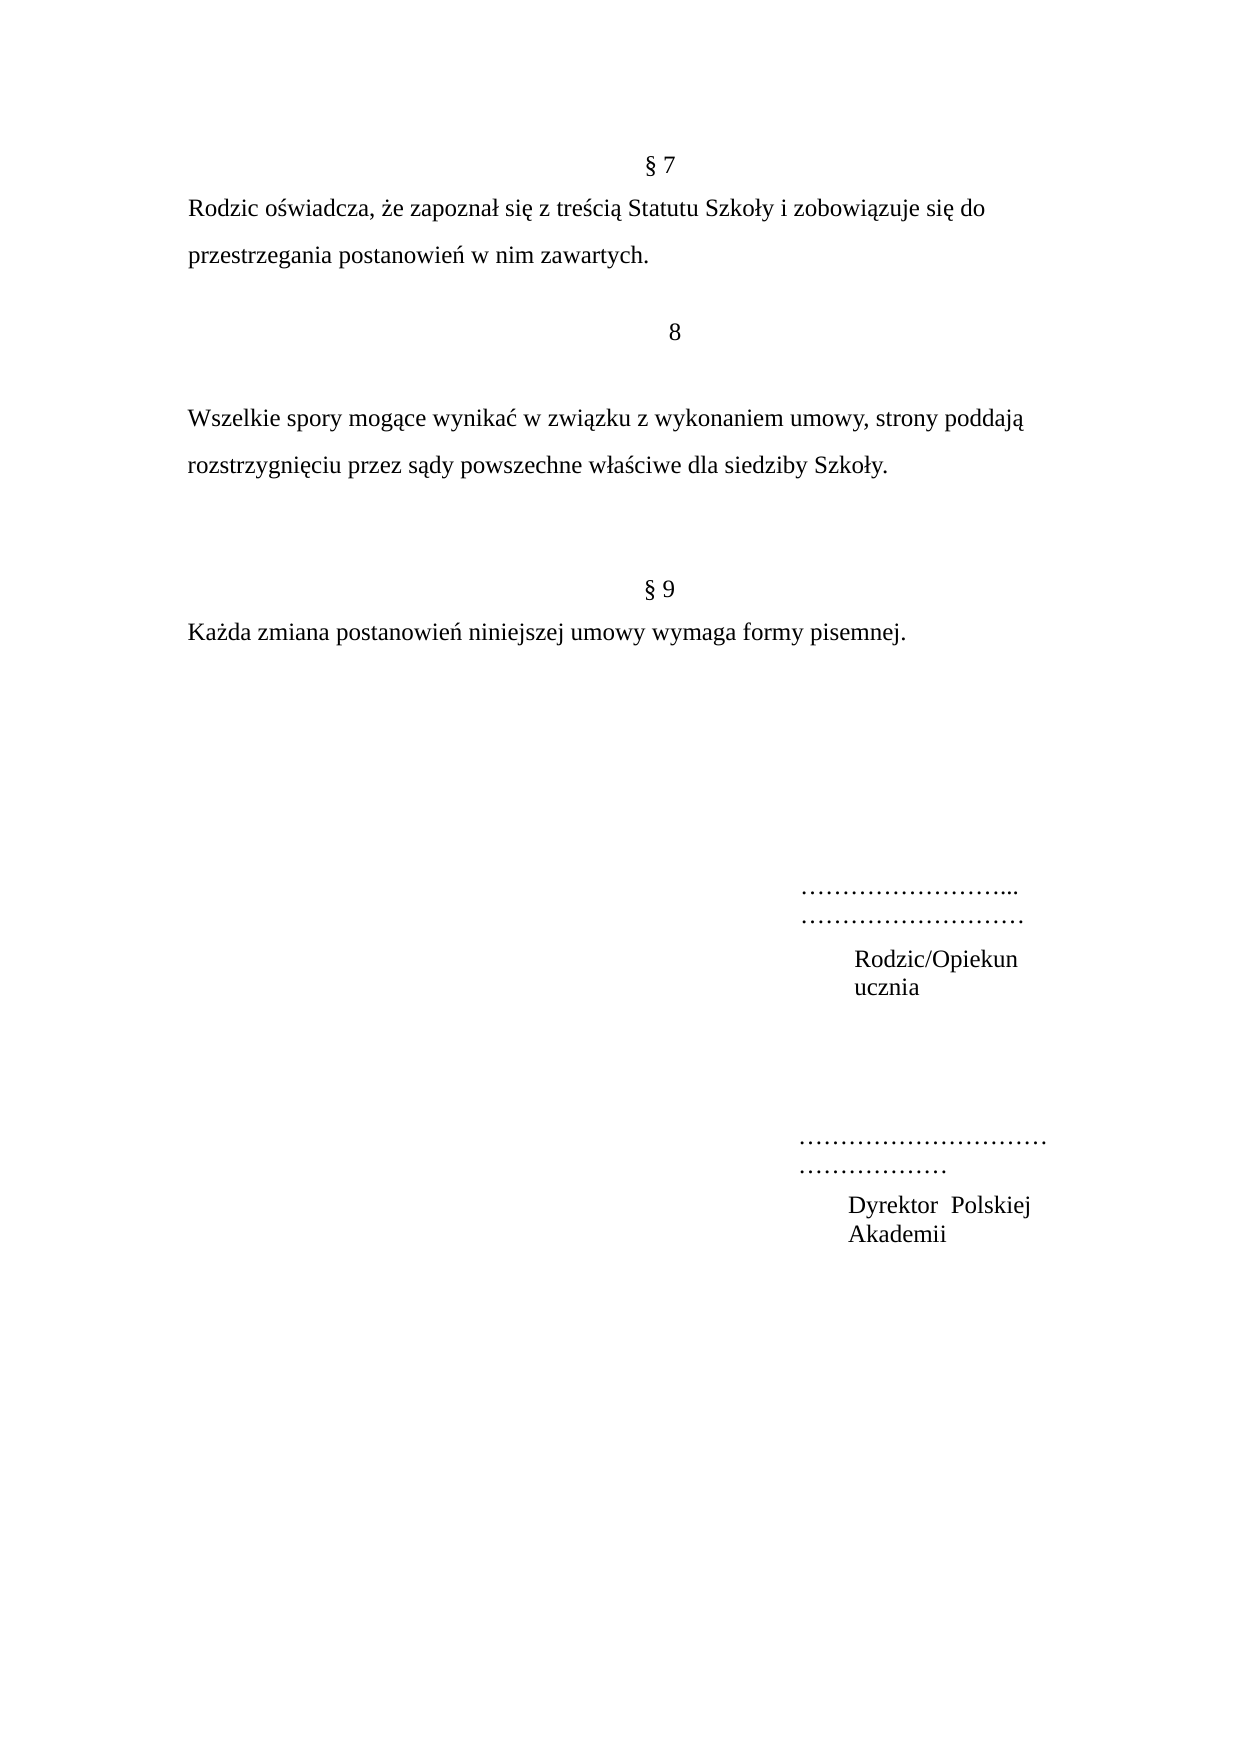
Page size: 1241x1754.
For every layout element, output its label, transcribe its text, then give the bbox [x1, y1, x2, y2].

text ……………………...……………………… [800, 871, 1053, 929]
text § 9 [644, 574, 1053, 603]
text Rodzic oświadcza, że zapoznał się z treścią Statutu Szkoły i zobowiązuje się do przestrzegania postanowień w nim zawartych. [188, 193, 1051, 269]
text ………………………………………… [798, 1121, 1053, 1178]
text 8 [625, 317, 1053, 345]
text Rodzic/Opiekun ucznia [854, 944, 1053, 1001]
text Wszelkie spory mogące wynikać w związku z wykonaniem umowy, strony poddają rozstrzygnięciu przez sądy powszechne właściwe dla siedziby Szkoły. [187, 403, 1053, 479]
list 7 [644, 150, 1053, 179]
text Dyrektor Polskiej Akademii [848, 1190, 1053, 1248]
text Każda zmiana postanowień niniejszej umowy wymaga formy pisemnej. [187, 617, 1053, 646]
